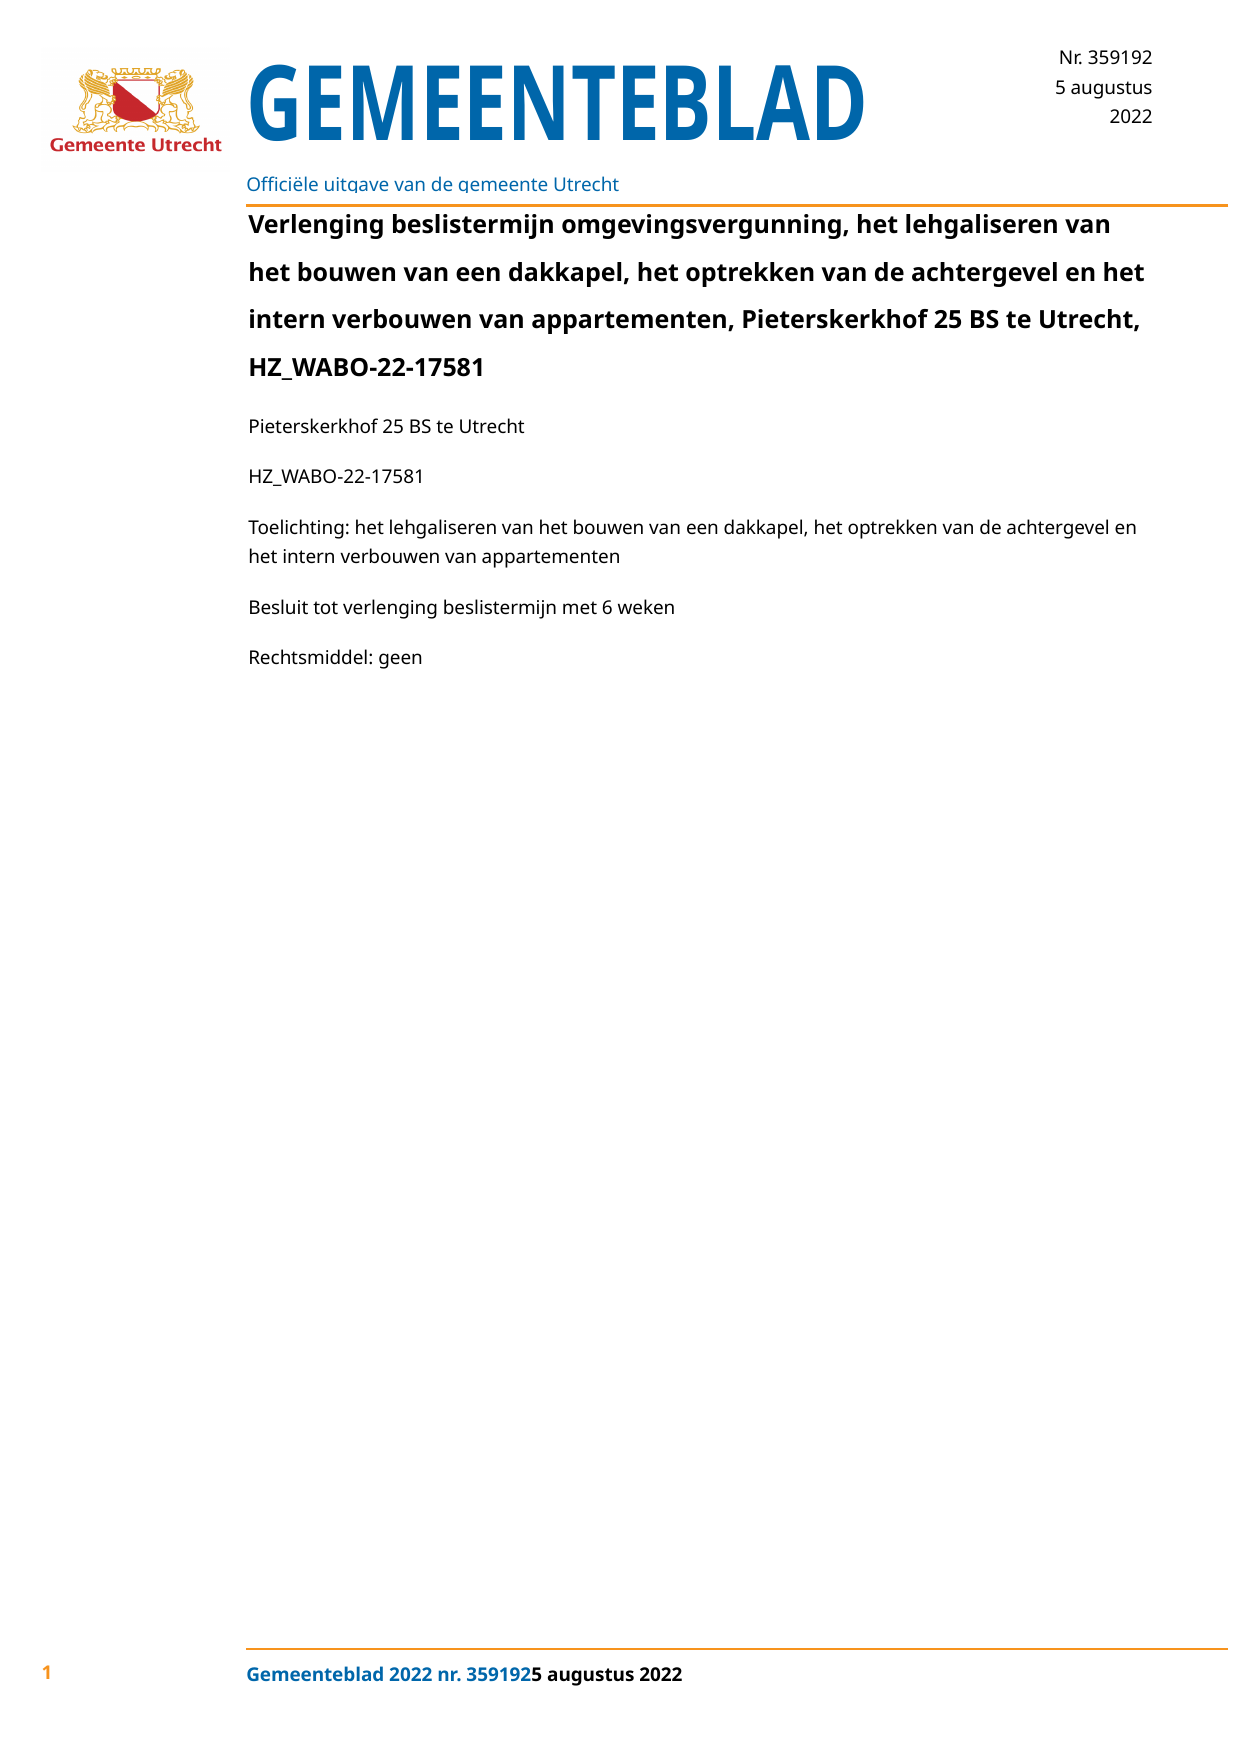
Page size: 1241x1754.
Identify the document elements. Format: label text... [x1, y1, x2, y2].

text HZ_WABO-22-17581 [248, 463, 1152, 489]
text Verlenging beslistermijn omgevingsvergunning, het lehgaliseren van het bouwen van een dakkapel, het optrekken van de achtergevel en het intern verbouwen van appartementen, Pieterskerkhof 25 BS te Utrecht, HZ_WABO-22-17581 [248, 207, 1152, 384]
text Toelichting: het lehgaliseren van het bouwen van een dakkapel, het optrekken van de achtergevel en het intern verbouwen van appartementen [248, 514, 1152, 569]
text Rechtsmiddel: geen [248, 644, 1152, 670]
text Pieterskerkhof 25 BS te Utrecht [248, 413, 1152, 439]
text Besluit tot verlenging beslistermijn met 6 weken [248, 594, 1152, 620]
picture [41, 47, 231, 172]
